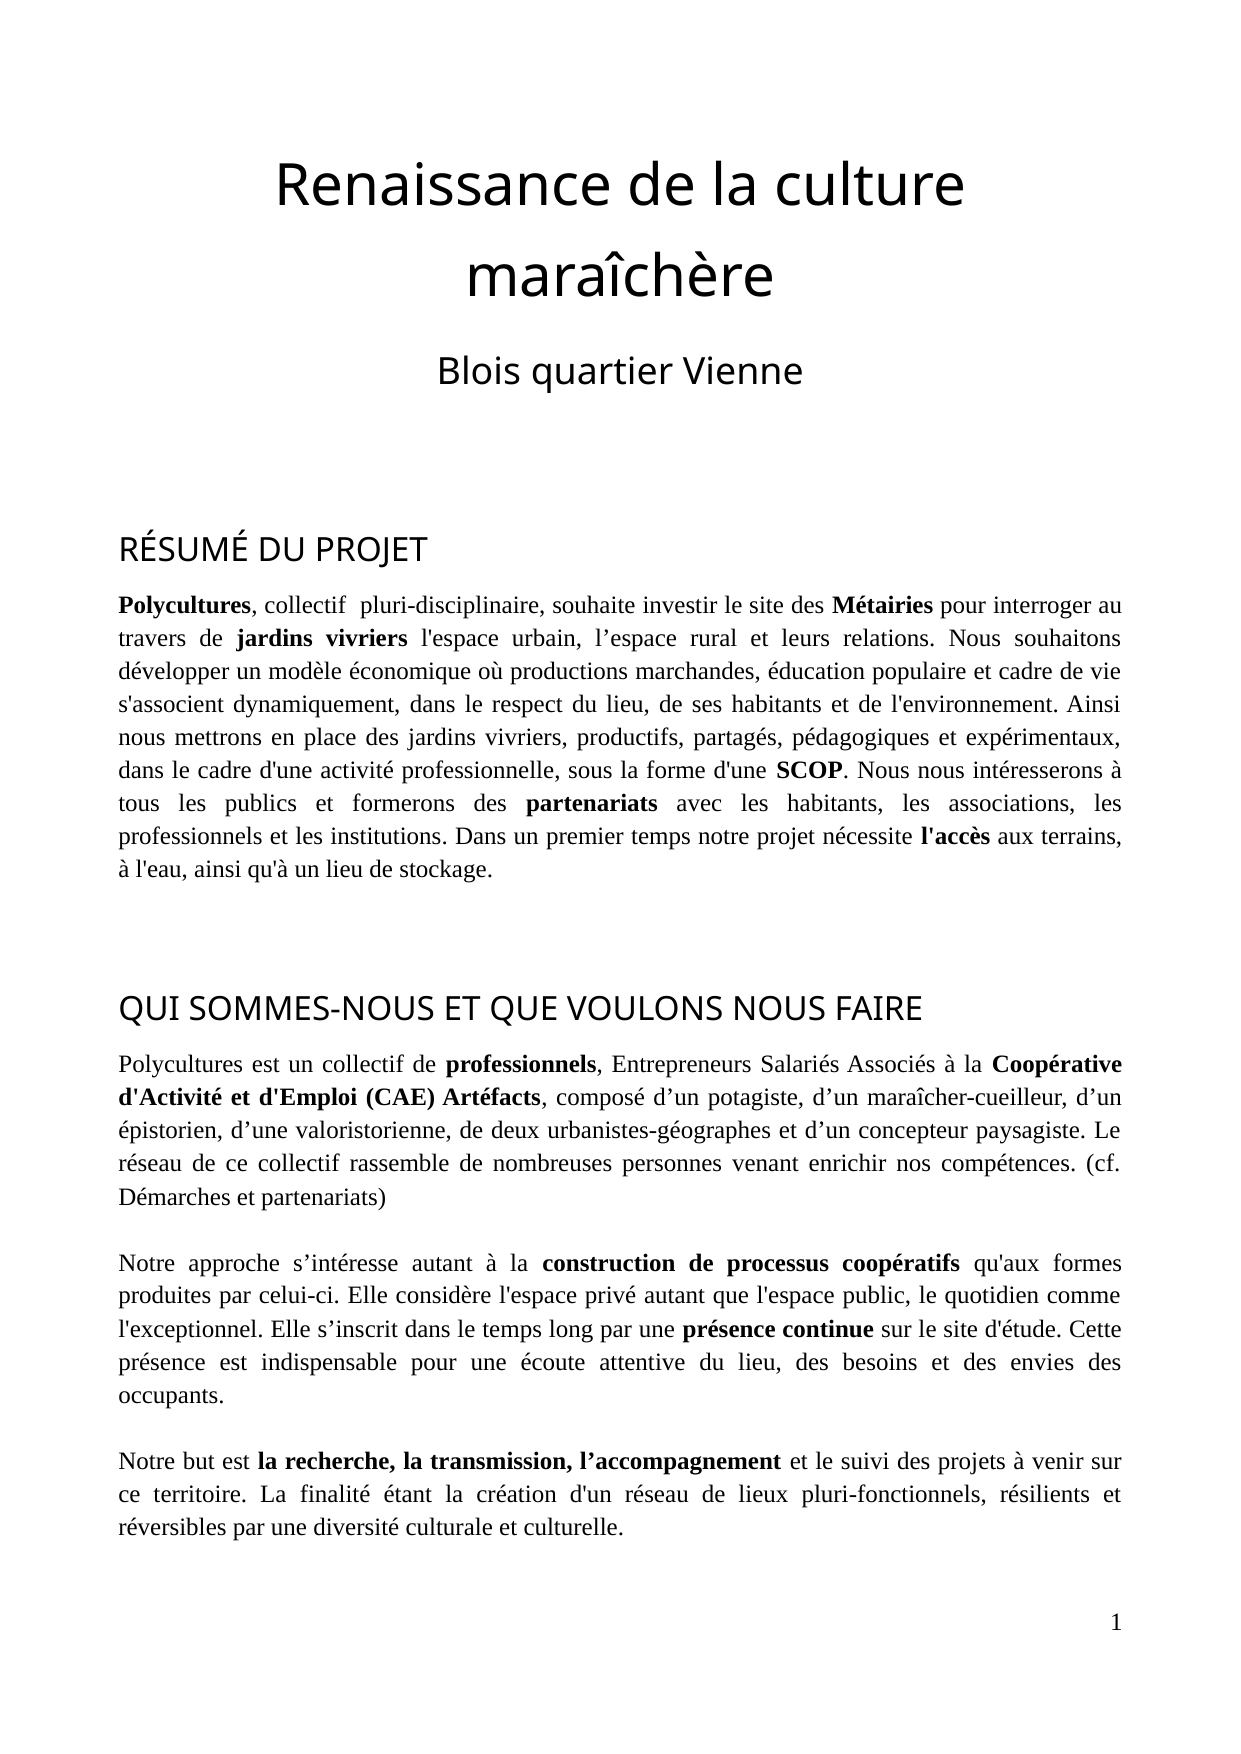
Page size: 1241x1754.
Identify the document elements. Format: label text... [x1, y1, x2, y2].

title Renaissance de la culture maraîchère [118, 143, 1122, 314]
text Polycultures est un collectif de professionnels, Entrepreneurs Salariés Associés à la Coopérative d'Activité et d'Emploi (CAE) Artéfacts, composé d’un potagiste, d’un maraîcher-cueilleur, d’un épistorien, d’une valoristorienne, de deux urbanistes-géographes et d’un concepteur paysagiste. Le réseau de ce collectif rassemble de nombreuses personnes venant enrichir nos compétences. (cf. Démarches et partenariats) [118, 1049, 1122, 1210]
text Notre but est la recherche, la transmission, l’accompagnement et le suivi des projets à venir sur ce territoire. La finalité étant la création d'un réseau de lieux pluri-fonctionnels, résilients et réversibles par une diversité culturale et culturelle. [118, 1446, 1122, 1541]
subtitle Blois quartier Vienne [118, 344, 1122, 396]
subtitle Qui sommes-nous et que voulons nous faire [118, 985, 1122, 1030]
subtitle Résumé du projet [118, 526, 1122, 571]
text Polycultures, collectif pluri-disciplinaire, souhaite investir le site des Métairies pour interroger au travers de jardins vivriers l'espace urbain, l’espace rural et leurs relations. Nous souhaitons développer un modèle économique où productions marchandes, éducation populaire et cadre de vie s'associent dynamiquement, dans le respect du lieu, de ses habitants et de l'environnement. Ainsi nous mettrons en place des jardins vivriers, productifs, partagés, pédagogiques et expérimentaux, dans le cadre d'une activité professionnelle, sous la forme d'une SCOP. Nous nous intéresserons à tous les publics et formerons des partenariats avec les habitants, les associations, les professionnels et les institutions. Dans un premier temps notre projet nécessite l'accès aux terrains, à l'eau, ainsi qu'à un lieu de stockage. [118, 590, 1122, 883]
text Notre approche s’intéresse autant à la construction de processus coopératifs qu'aux formes produites par celui-ci. Elle considère l'espace privé autant que l'espace public, le quotidien comme l'exceptionnel. Elle s’inscrit dans le temps long par une présence continue sur le site d'étude. Cette présence est indispensable pour une écoute attentive du lieu, des besoins et des envies des occupants. [118, 1248, 1122, 1408]
